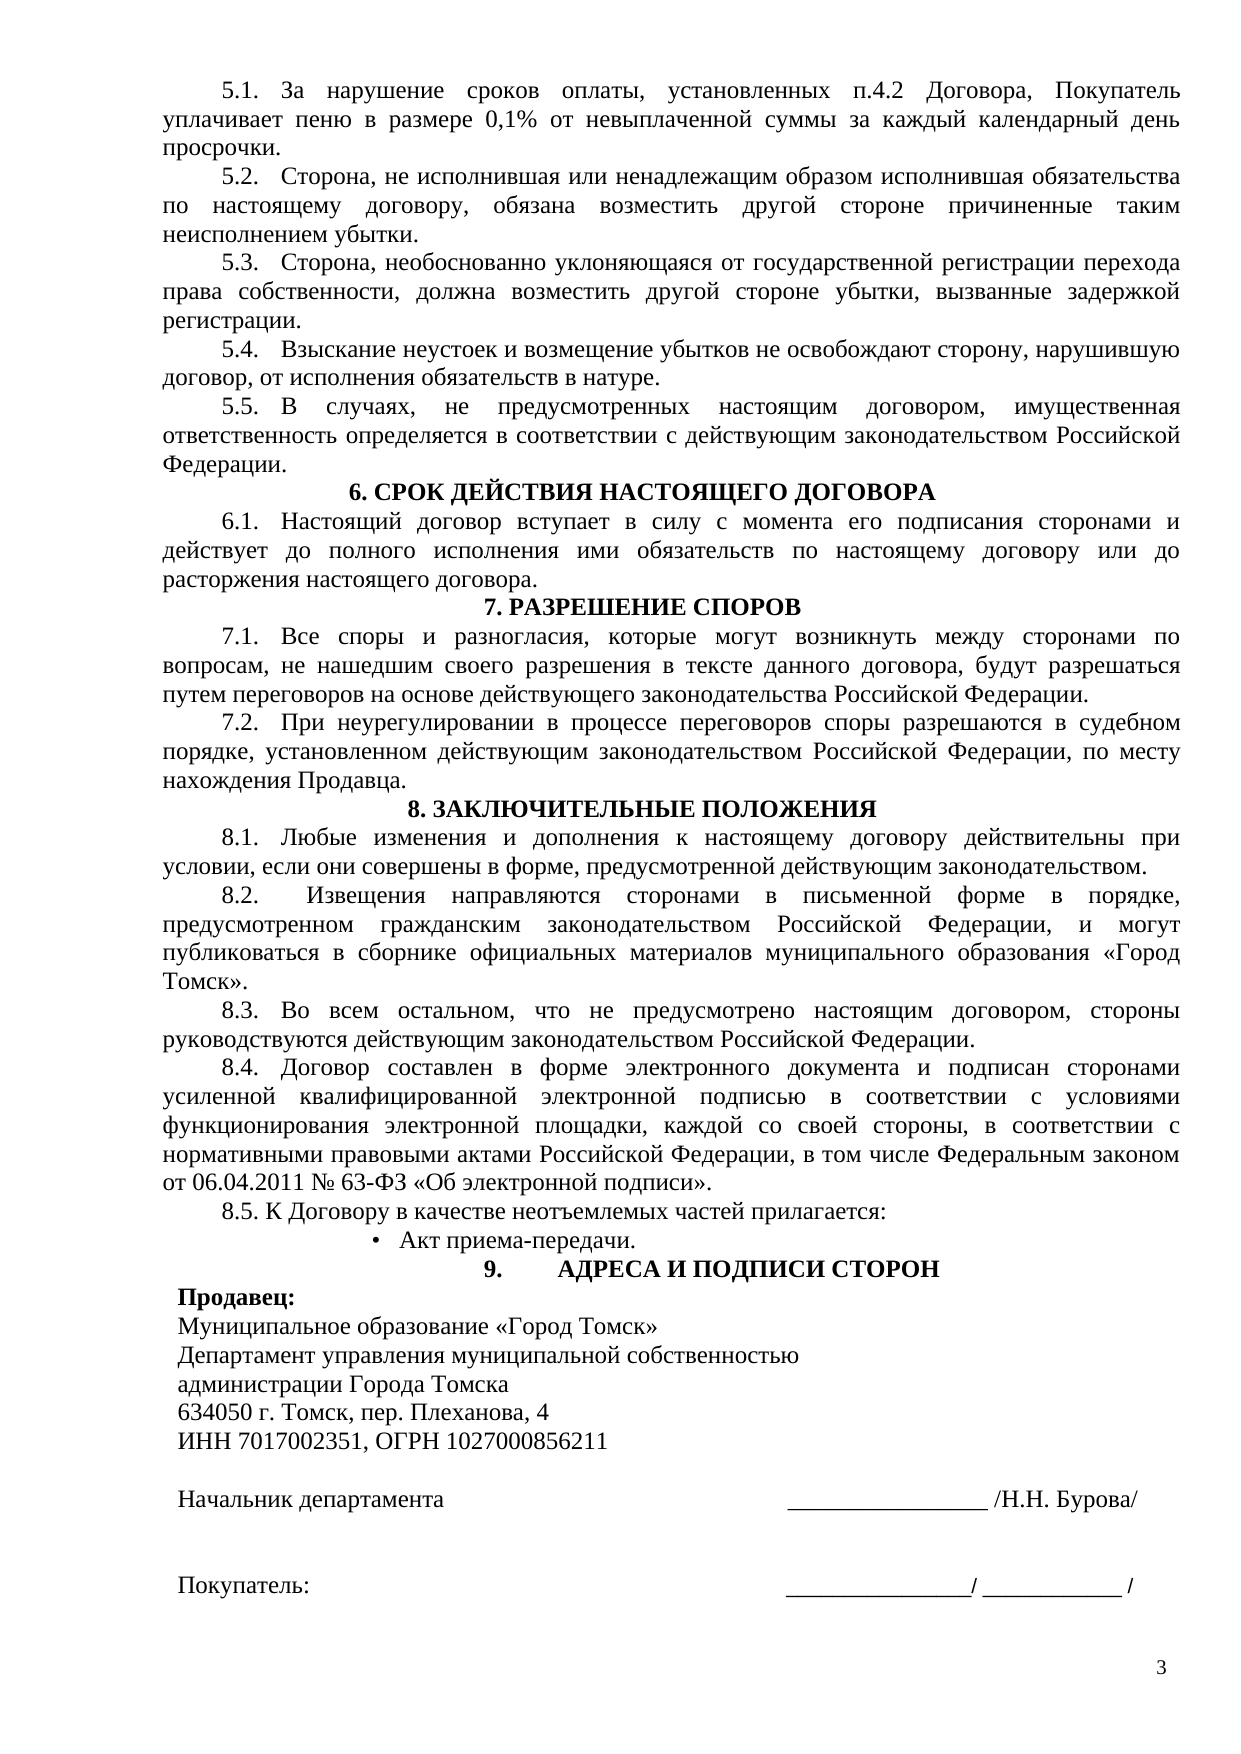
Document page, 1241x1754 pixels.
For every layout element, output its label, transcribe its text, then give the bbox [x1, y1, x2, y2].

text 634050 г. Томск, пер. Плеханова, 4 [177, 1397, 1240, 1426]
text 7. РАЗРЕШЕНИЕ СПОРОВ [103, 592, 1181, 621]
text Департамент управления муниципальной собственностью [177, 1340, 1167, 1369]
list Любые изменения и дополнения к настоящему договору действительны при условии, если они совершены в форме, предусмотренной действующим законодательством. [162, 822, 1181, 880]
text Начальник департамента ________________ /Н.Н. Бурова/ [177, 1484, 1166, 1512]
text администрации Города Томска [177, 1369, 1167, 1397]
text ИНН 7017002351, ОГРН 1027000856211 [177, 1426, 1166, 1455]
text Продавец: [177, 1282, 1240, 1311]
text Муниципальное образование «Город Томск» [177, 1311, 1167, 1340]
list Извещения направляются сторонами в письменной форме в порядке, предусмотренном гражданским законодательством Российской Федерации, и могут публиковаться в сборнике официальных материалов муниципального образования «Город Томск». [162, 880, 1181, 995]
list Сторона, не исполнившая или ненадлежащим образом исполнившая обязательства по настоящему договору, обязана возместить другой стороне причиненные таким неисполнением убытки. [162, 161, 1181, 247]
list АДРЕСА И ПОДПИСИ СТОРОН [177, 1254, 1240, 1282]
list Сторона, необоснованно уклоняющаяся от государственной регистрации перехода права собственности, должна возместить другой стороне убытки, вызванные задержкой регистрации. [162, 247, 1181, 334]
list Взыскание неустоек и возмещение убытков не освобождают сторону, нарушившую договор, от исполнения обязательств в натуре. [162, 334, 1181, 391]
list Настоящий договор вступает в силу с момента его подписания сторонами и действует до полного исполнения ими обязательств по настоящему договору или до расторжения настоящего договора. [162, 506, 1181, 592]
text • Акт приема-передачи. [162, 1225, 1181, 1254]
text 8. ЗАКЛЮЧИТЕЛЬНЫЕ ПОЛОЖЕНИЯ [103, 794, 1181, 822]
list Договор составлен в форме электронного документа и подписан сторонами усиленной квалифицированной электронной подписью в соответствии с условиями функционирования электронной площадки, каждой со своей стороны, в соответствии с нормативными правовыми актами Российской Федерации, в том числе Федеральным законом от 06.04.2011 № 63-ФЗ «Об электронной подписи». [162, 1052, 1181, 1196]
text 6. СРОК ДЕЙСТВИЯ НАСТОЯЩЕГО ДОГОВОРА [103, 477, 1181, 506]
list При неурегулировании в процессе переговоров споры разрешаются в судебном порядке, установленном действующим законодательством Российской Федерации, по месту нахождения Продавца. [162, 707, 1181, 794]
text Покупатель: ________________/ ____________ / [177, 1570, 1240, 1599]
list Во всем остальном, что не предусмотрено настоящим договором, стороны руководствуются действующим законодательством Российской Федерации. [162, 995, 1181, 1052]
list За нарушение сроков оплаты, установленных п.4.2 Договора, Покупатель уплачивает пеню в размере 0,1% от невыплаченной суммы за каждый календарный день просрочки. [162, 75, 1181, 161]
text 8.5. К Договору в качестве неотъемлемых частей прилагается: [162, 1196, 1181, 1225]
list В случаях, не предусмотренных настоящим договором, имущественная ответственность определяется в соответствии с действующим законодательством Российской Федерации. [162, 391, 1181, 477]
list Все споры и разногласия, которые могут возникнуть между сторонами по вопросам, не нашедшим своего разрешения в тексте данного договора, будут разрешаться путем переговоров на основе действующего законодательства Российской Федерации. [162, 621, 1181, 707]
